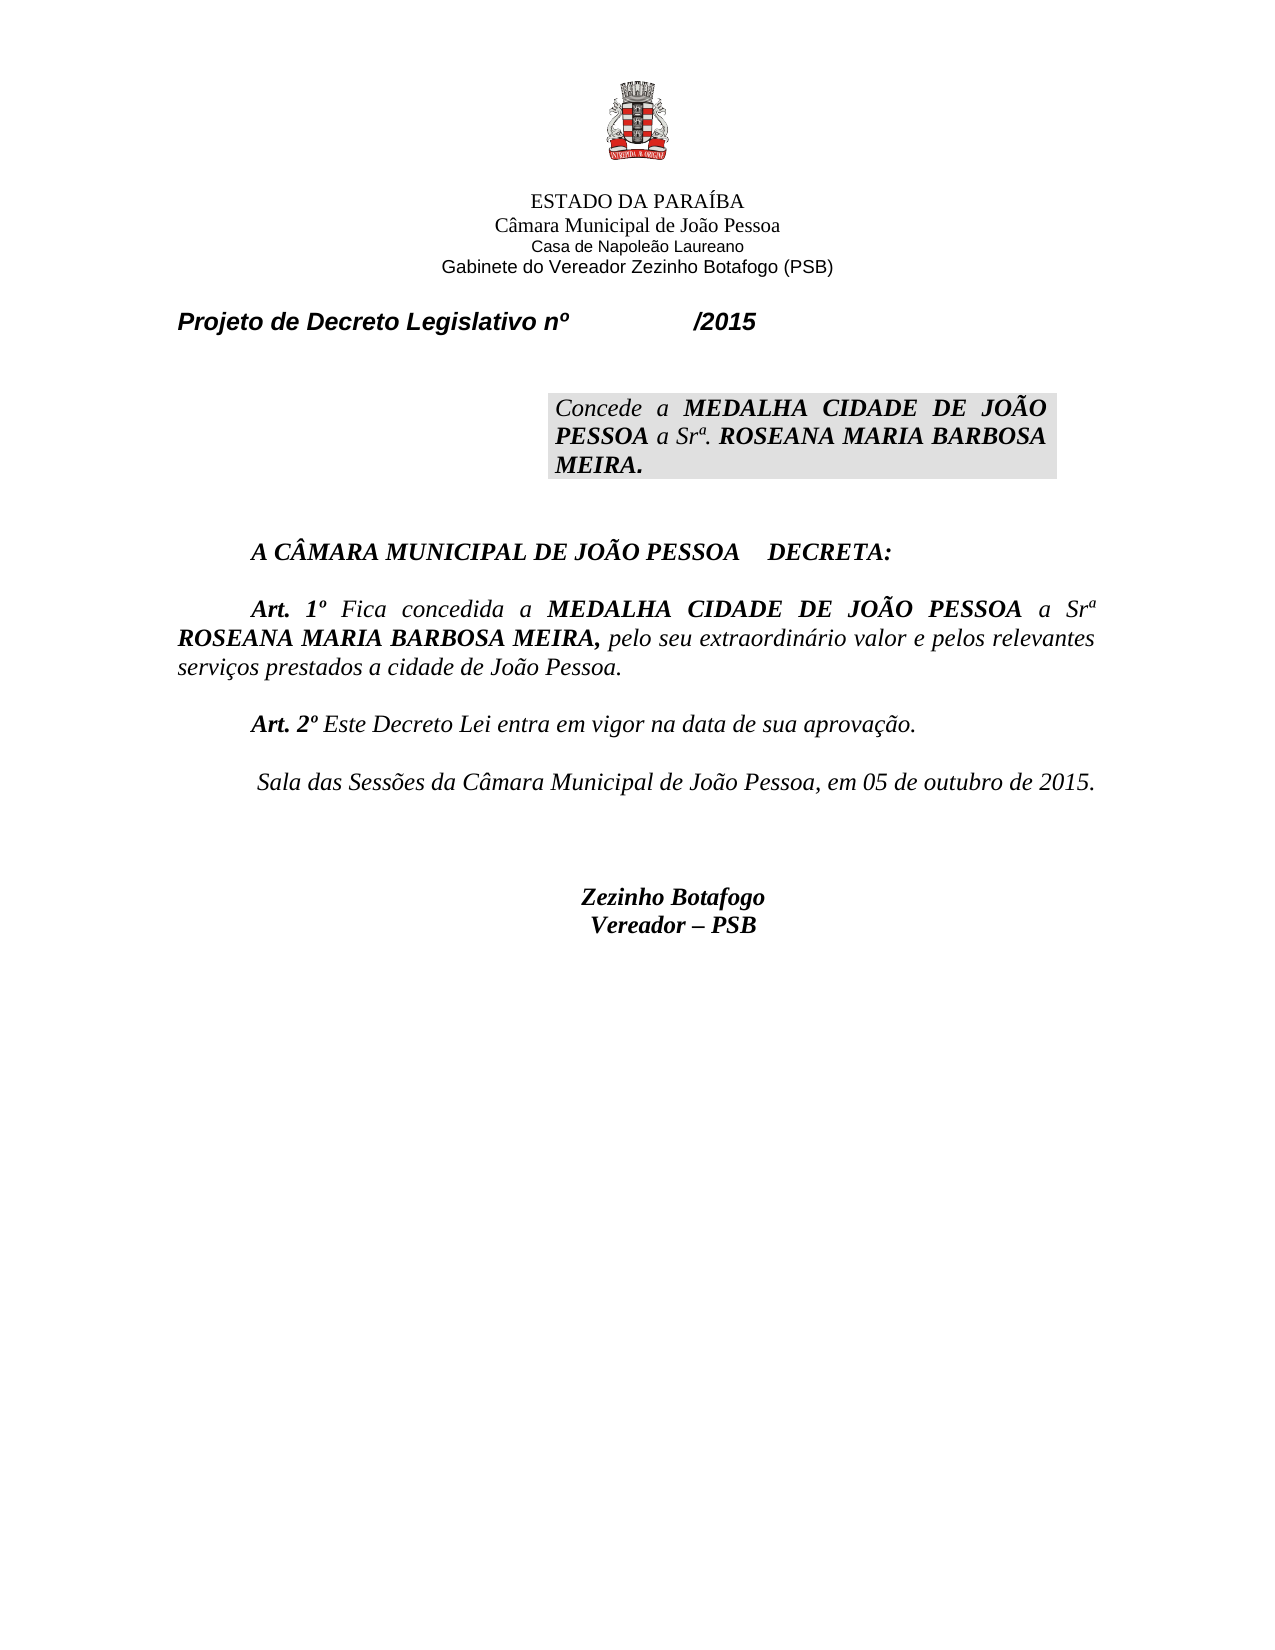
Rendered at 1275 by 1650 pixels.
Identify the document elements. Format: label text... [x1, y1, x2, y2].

table_header Concede a MEDALHA CIDADE DE JOÃO PESSOA a Srª. ROSEANA MARIA BARBOSA MEIRA. [548, 393, 1057, 479]
text Sala das Sessões da Câmara Municipal de João Pessoa, em 05 de outubro de 2015. [177, 767, 1098, 795]
text Art. 1º Fica concedida a MEDALHA CIDADE DE JOÃO PESSOA a Srª ROSEANA MARIA BARBOSA MEIRA, pelo seu extraordinário valor e pelos relevantes serviços prestados a cidade de João Pessoa. [177, 594, 1098, 680]
text A CÂMARA MUNICIPAL DE JOÃO PESSOA DECRETA: [177, 537, 1098, 565]
text Vereador – PSB [251, 910, 1098, 939]
text Art. 2º Este Decreto Lei entra em vigor na data de sua aprovação. [177, 709, 1098, 738]
picture [606, 81, 669, 160]
text Zezinho Botafogo [251, 882, 1098, 910]
text Projeto de Decreto Legislativo nº /2015 [177, 306, 1098, 335]
